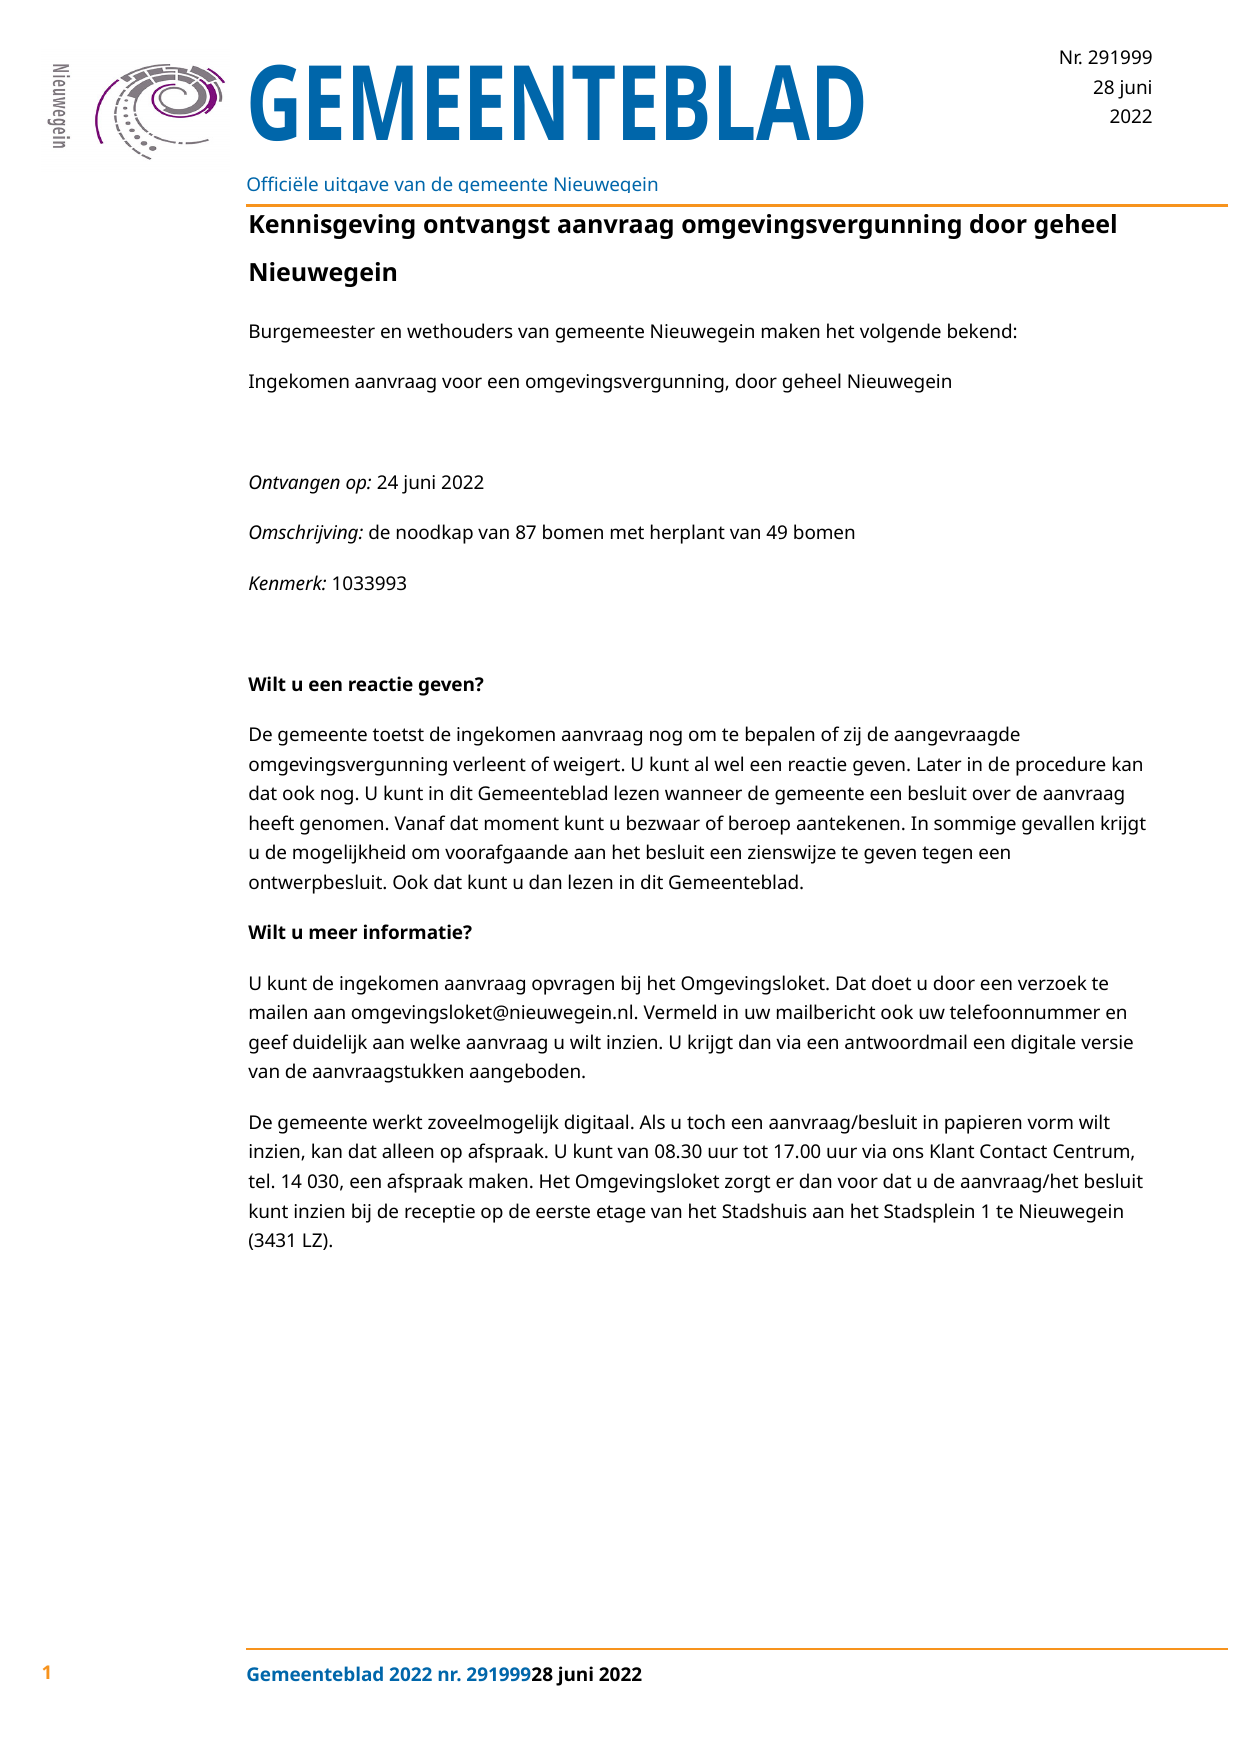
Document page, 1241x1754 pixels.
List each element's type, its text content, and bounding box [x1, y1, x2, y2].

picture [41, 47, 231, 172]
text Wilt u een reactie geven? [248, 671, 1152, 697]
text Kennisgeving ontvangst aanvraag omgevingsvergunning door geheel Nieuwegein [248, 207, 1152, 288]
text De gemeente toetst de ingekomen aanvraag nog om te bepalen of zij de aangevraagde omgevingsvergunning verleent of weigert. U kunt al wel een reactie geven. Later in de procedure kan dat ook nog. U kunt in dit Gemeenteblad lezen wanneer de gemeente een besluit over de aanvraag heeft genomen. Vanaf dat moment kunt u bezwaar of beroep aantekenen. In sommige gevallen krijgt u de mogelijkheid om voorafgaande aan het besluit een zienswijze te geven tegen een ontwerpbesluit. Ook dat kunt u dan lezen in dit Gemeenteblad. [248, 721, 1152, 895]
text Wilt u meer informatie? [248, 919, 1152, 945]
text De gemeente werkt zoveelmogelijk digitaal. Als u toch een aanvraag/besluit in papieren vorm wilt inzien, kan dat alleen op afspraak. U kunt van 08.30 uur tot 17.00 uur via ons Klant Contact Centrum, tel. 14 030, een afspraak maken. Het Omgevingsloket zorgt er dan voor dat u de aanvraag/het besluit kunt inzien bij de receptie op de eerste etage van het Stadshuis aan het Stadsplein 1 te Nieuwegein (3431 LZ). [248, 1109, 1152, 1253]
text Kenmerk: 1033993 [248, 570, 1152, 596]
text U kunt de ingekomen aanvraag opvragen bij het Omgevingsloket. Dat doet u door een verzoek te mailen aan omgevingsloket@nieuwegein.nl. Vermeld in uw mailbericht ook uw telefoonnummer en geef duidelijk aan welke aanvraag u wilt inzien. U krijgt dan via een antwoordmail een digitale versie van de aanvraagstukken aangeboden. [248, 970, 1152, 1084]
text Ontvangen op: 24 juni 2022 [248, 469, 1152, 495]
text Omschrijving: de noodkap van 87 bomen met herplant van 49 bomen [248, 519, 1152, 545]
text Ingekomen aanvraag voor een omgevingsvergunning, door geheel Nieuwegein [248, 368, 1152, 394]
text Burgemeester en wethouders van gemeente Nieuwegein maken het volgende bekend: [248, 318, 1152, 344]
